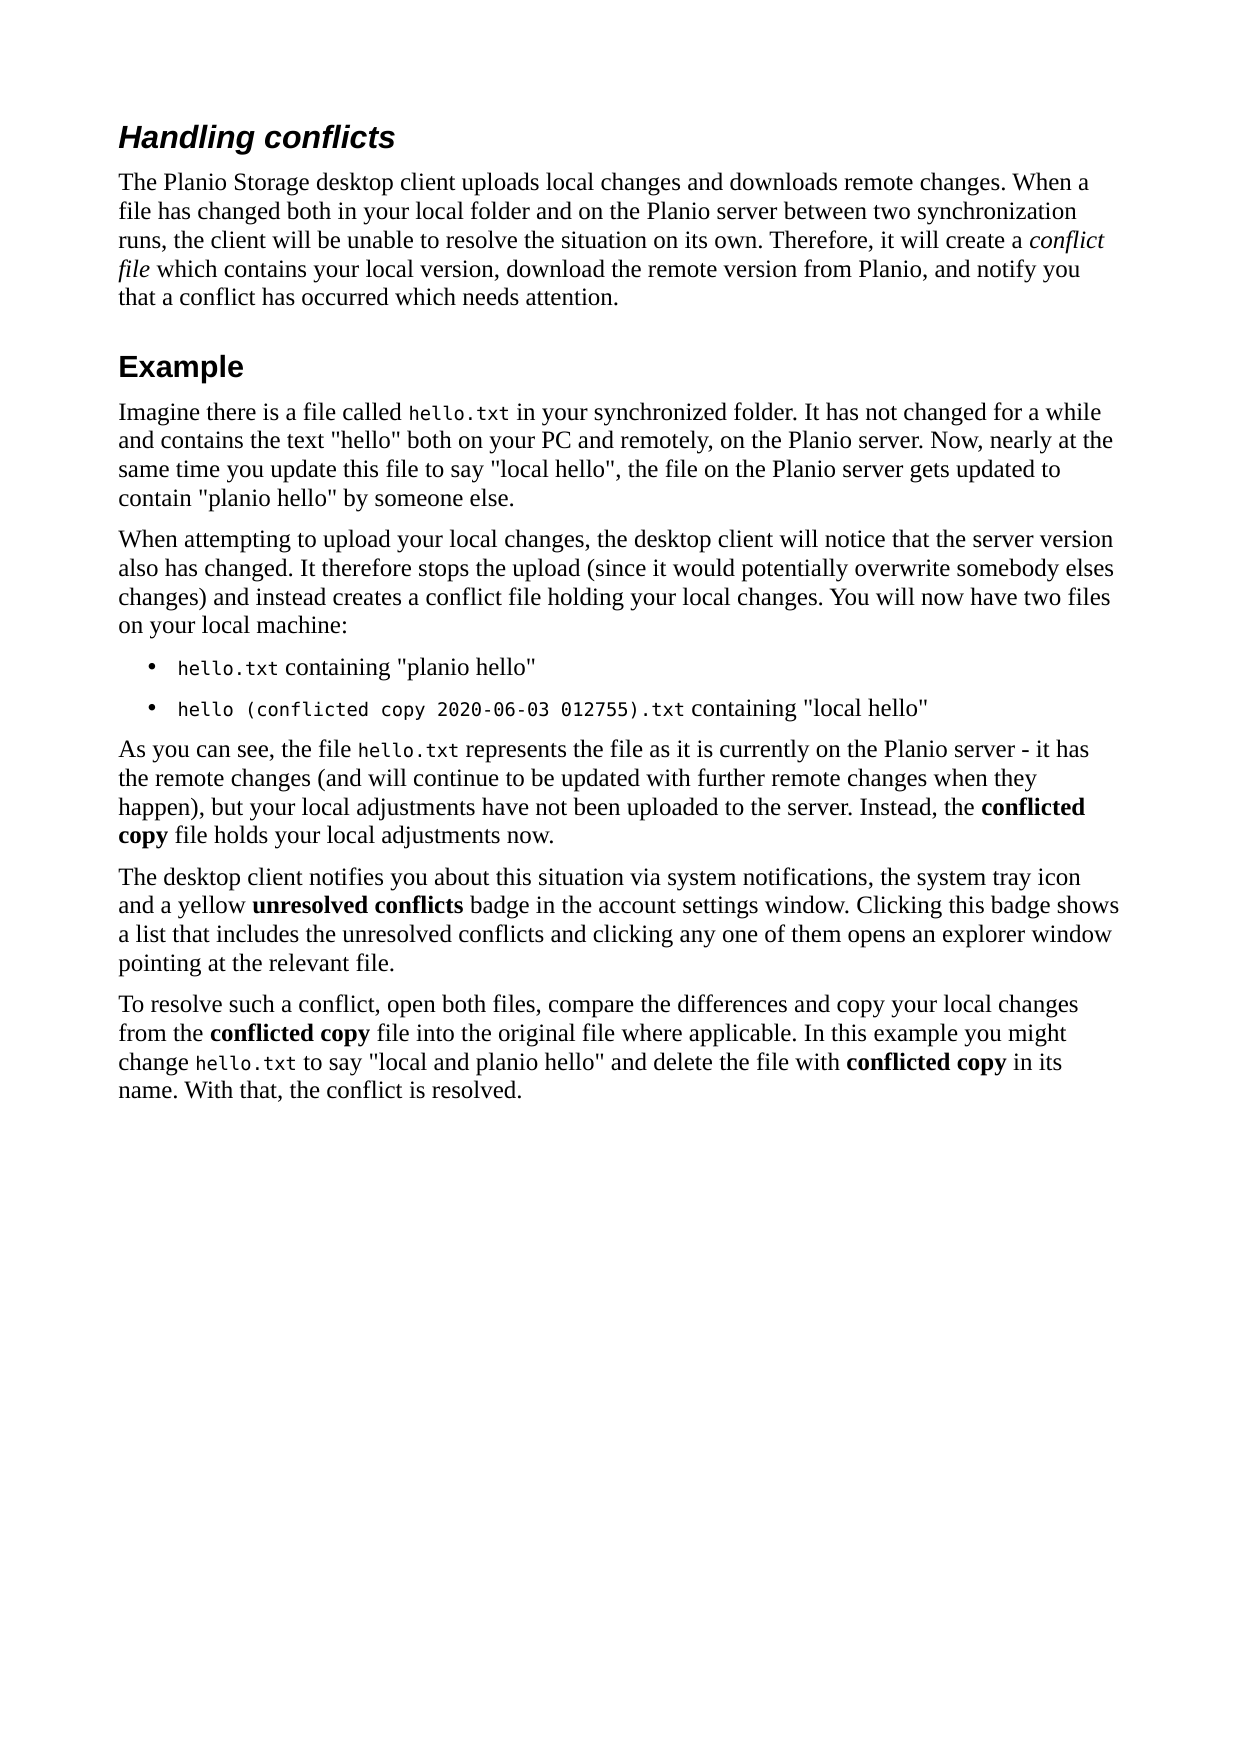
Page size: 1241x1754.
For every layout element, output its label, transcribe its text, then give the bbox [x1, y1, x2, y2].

list hello.txt containing "planio hello" [148, 652, 1122, 680]
text Imagine there is a file called hello.txt in your synchronized folder. It has not changed for a while and contains the text "hello" both on your PC and remotely, on the Planio server. Now, nearly at the same time you update this file to say "local hello", the file on the Planio server gets updated to contain "planio hello" by someone else. [118, 397, 1122, 512]
text To resolve such a conflict, open both files, compare the differences and copy your local changes from the conflicted copy file into the original file where applicable. In this example you might change hello.txt to say "local and planio hello" and delete the file with conflicted copy in its name. With that, the conflict is resolved. [118, 989, 1122, 1104]
subtitle Handling conflicts [118, 118, 1122, 155]
list hello (conflicted copy 2020-06-03 012755).txt containing "local hello" [148, 693, 1122, 722]
text The Planio Storage desktop client uploads local changes and downloads remote changes. When a file has changed both in your local folder and on the Planio server between two synchronization runs, the client will be unable to resolve the situation on its own. Therefore, it will create a conflict file which contains your local version, download the remote version from Planio, and notify you that a conflict has occurred which needs attention. [118, 167, 1122, 311]
text The desktop client notifies you about this situation via system notifications, the system tray icon and a yellow unresolved conflicts badge in the account settings window. Clicking this badge shows a list that includes the unresolved conflicts and clicking any one of them opens an explorer window pointing at the relevant file. [118, 862, 1122, 977]
text When attempting to upload your local changes, the desktop client will notice that the server version also has changed. It therefore stops the upload (since it would potentially overwrite somebody elses changes) and instead creates a conflict file holding your local changes. You will now have two files on your local machine: [118, 524, 1122, 639]
subtitle Example [118, 349, 1122, 384]
text As you can see, the file hello.txt represents the file as it is currently on the Planio server - it has the remote changes (and will continue to be updated with further remote changes when they happen), but your local adjustments have not been uploaded to the server. Instead, the conflicted copy file holds your local adjustments now. [118, 734, 1122, 849]
